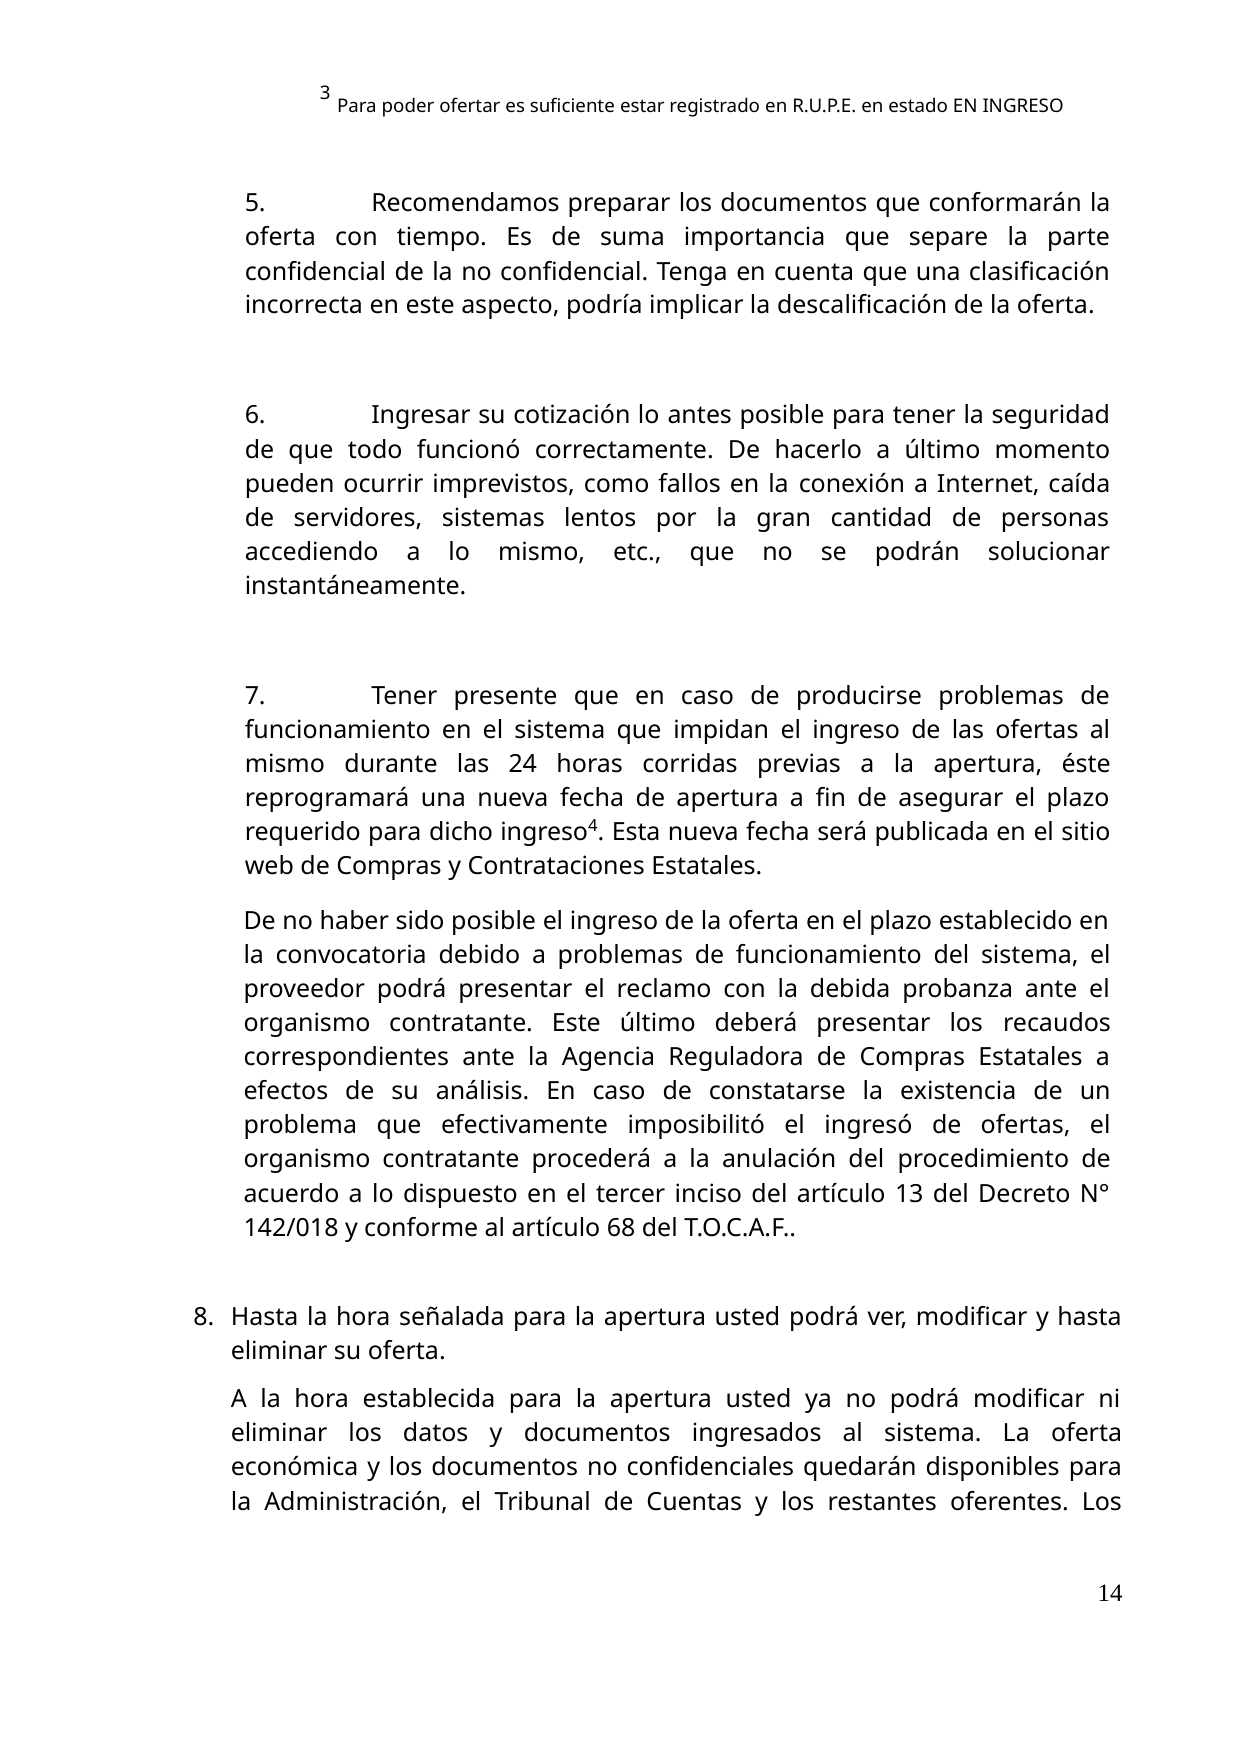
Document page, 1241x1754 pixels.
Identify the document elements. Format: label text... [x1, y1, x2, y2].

text A la hora establecida para la apertura usted ya no podrá modificar ni eliminar los datos y documentos ingresados al sistema. La oferta económica y los documentos no confidenciales quedarán disponibles para la Administración, el Tribunal de Cuentas y los restantes oferentes. Los [231, 1381, 1122, 1517]
text De no haber sido posible el ingreso de la oferta en el plazo establecido en la convocatoria debido a problemas de funcionamiento del sistema, el proveedor podrá presentar el reclamo con la debida probanza ante el organismo contratante. Este último deberá presentar los recaudos correspondientes ante la Agencia Reguladora de Compras Estatales a efectos de su análisis. En caso de constatarse la existencia de un problema que efectivamente imposibilitó el ingresó de ofertas, el organismo contratante procederá a la anulación del procedimiento de acuerdo a lo dispuesto en el tercer inciso del artículo 13 del Decreto N° 142/018 y conforme al artículo 68 del T.O.C.A.F.. [243, 903, 1111, 1243]
list Hasta la hora señalada para la apertura usted podrá ver, modificar y hasta eliminar su oferta. [193, 1298, 1122, 1366]
list Ingresar su cotización lo antes posible para tener la seguridad de que todo funcionó correctamente. De hacerlo a último momento pueden ocurrir imprevistos, como fallos en la conexión a Internet, caída de servidores, sistemas lentos por la gran cantidad de personas accediendo a lo mismo, etc., que no se podrán solucionar instantáneamente. [244, 397, 1111, 602]
list 3 Para poder ofertar es suficiente estar registrado en R.U.P.E. en estado EN INGRESO [319, 75, 1111, 118]
list Recomendamos preparar los documentos que conformarán la oferta con tiempo. Es de suma importancia que separe la parte confidencial de la no confidencial. Tenga en cuenta que una clasificación incorrecta en este aspecto, podría implicar la descalificación de la oferta. [244, 185, 1111, 321]
list Tener presente que en caso de producirse problemas de funcionamiento en el sistema que impidan el ingreso de las ofertas al mismo durante las 24 horas corridas previas a la apertura, éste reprogramará una nueva fecha de apertura a fin de asegurar el plazo requerido para dicho ingreso4. Esta nueva fecha será publicada en el sitio web de Compras y Contrataciones Estatales. [244, 677, 1110, 882]
